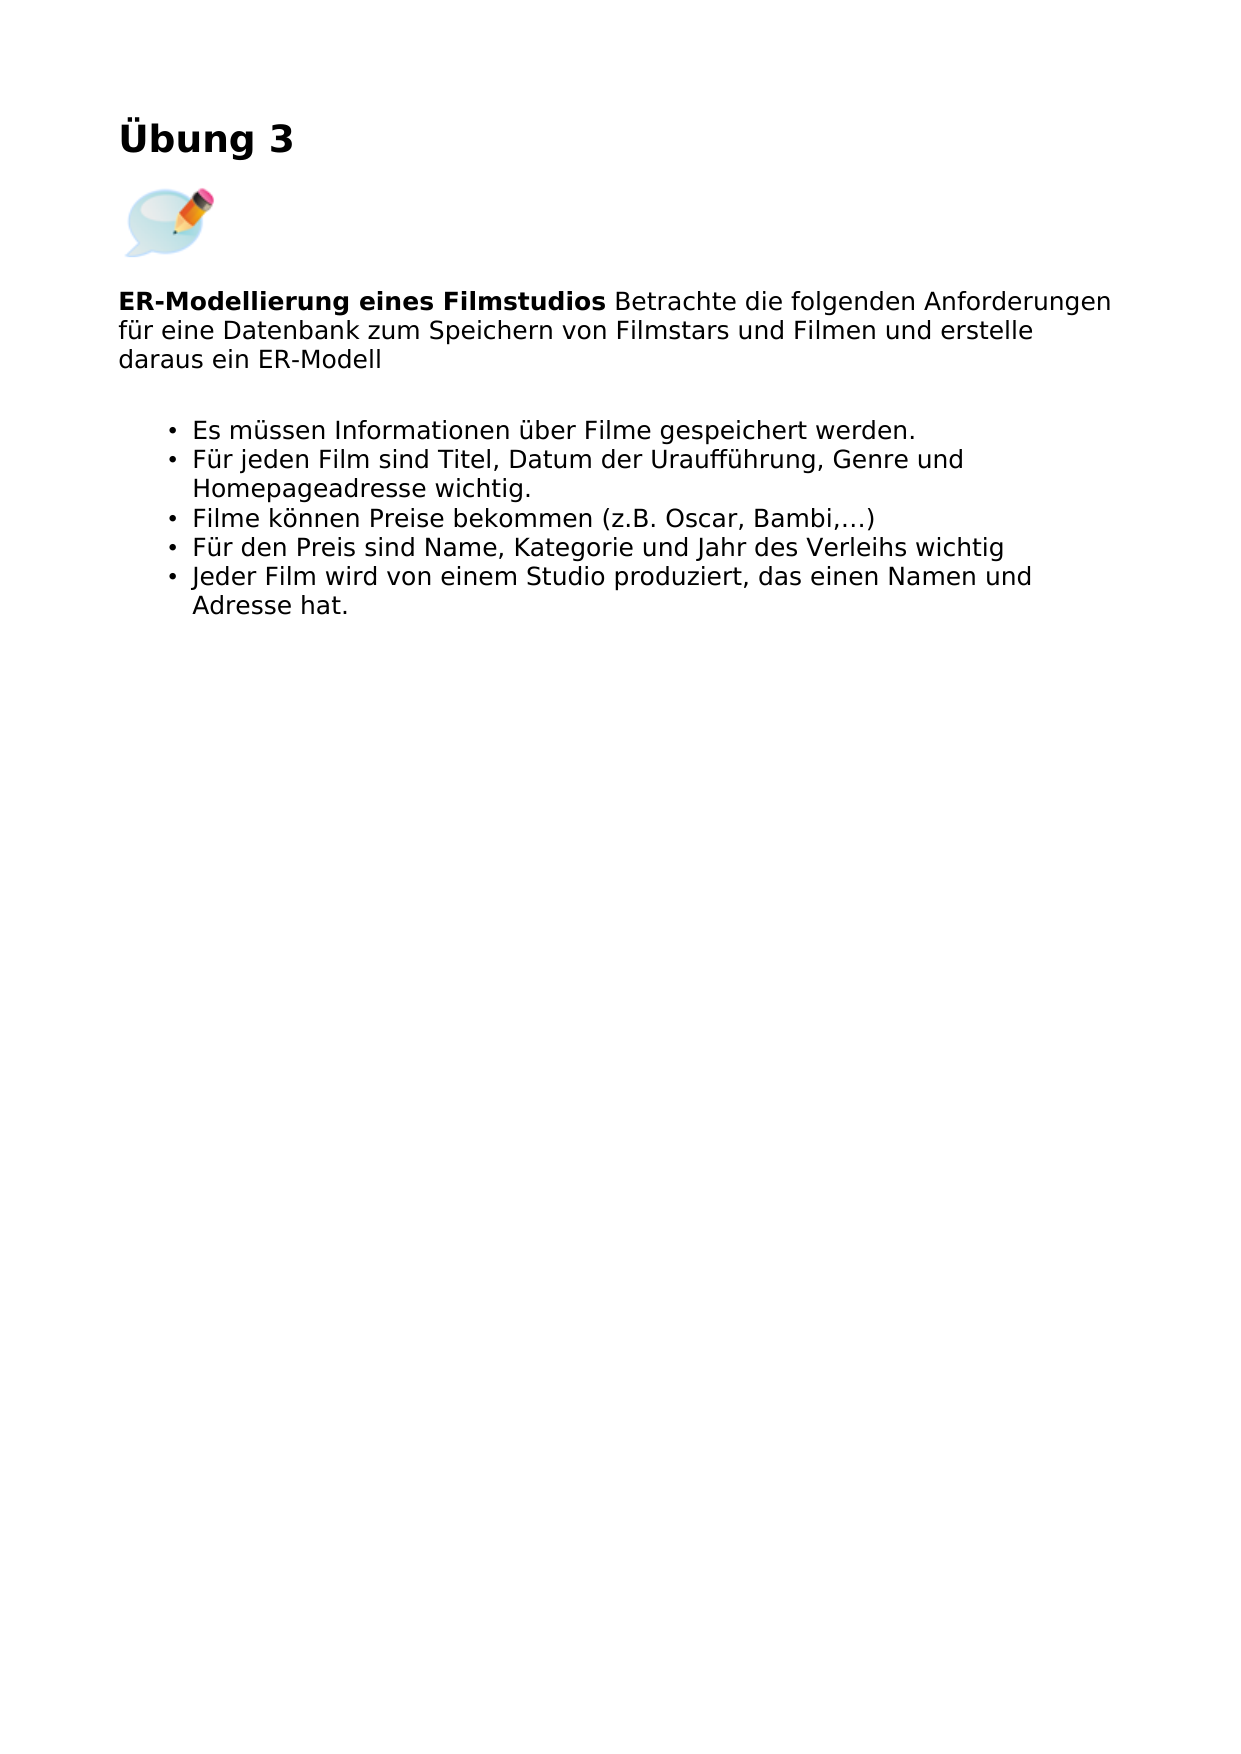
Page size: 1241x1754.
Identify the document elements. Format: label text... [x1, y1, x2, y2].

subtitle Übung 3 [118, 118, 1122, 162]
list Für den Preis sind Name, Kategorie und Jahr des Verleihs wichtig [177, 533, 1122, 562]
list Filme können Preise bekommen (z.B. Oscar, Bambi,…) [177, 504, 1122, 533]
text ER-Modellierung eines Filmstudios Betrachte die folgenden Anforderungen für eine Datenbank zum Speichern von Filmstars und Filmen und erstelle daraus ein ER-Modell [118, 287, 1122, 374]
picture [118, 174, 219, 275]
list Es müssen Informationen über Filme gespeichert werden. [177, 416, 1122, 445]
list Für jeden Film sind Titel, Datum der Uraufführung, Genre und Homepageadresse wichtig. [177, 445, 1122, 504]
list Jeder Film wird von einem Studio produziert, das einen Namen und Adresse hat. [177, 562, 1122, 620]
